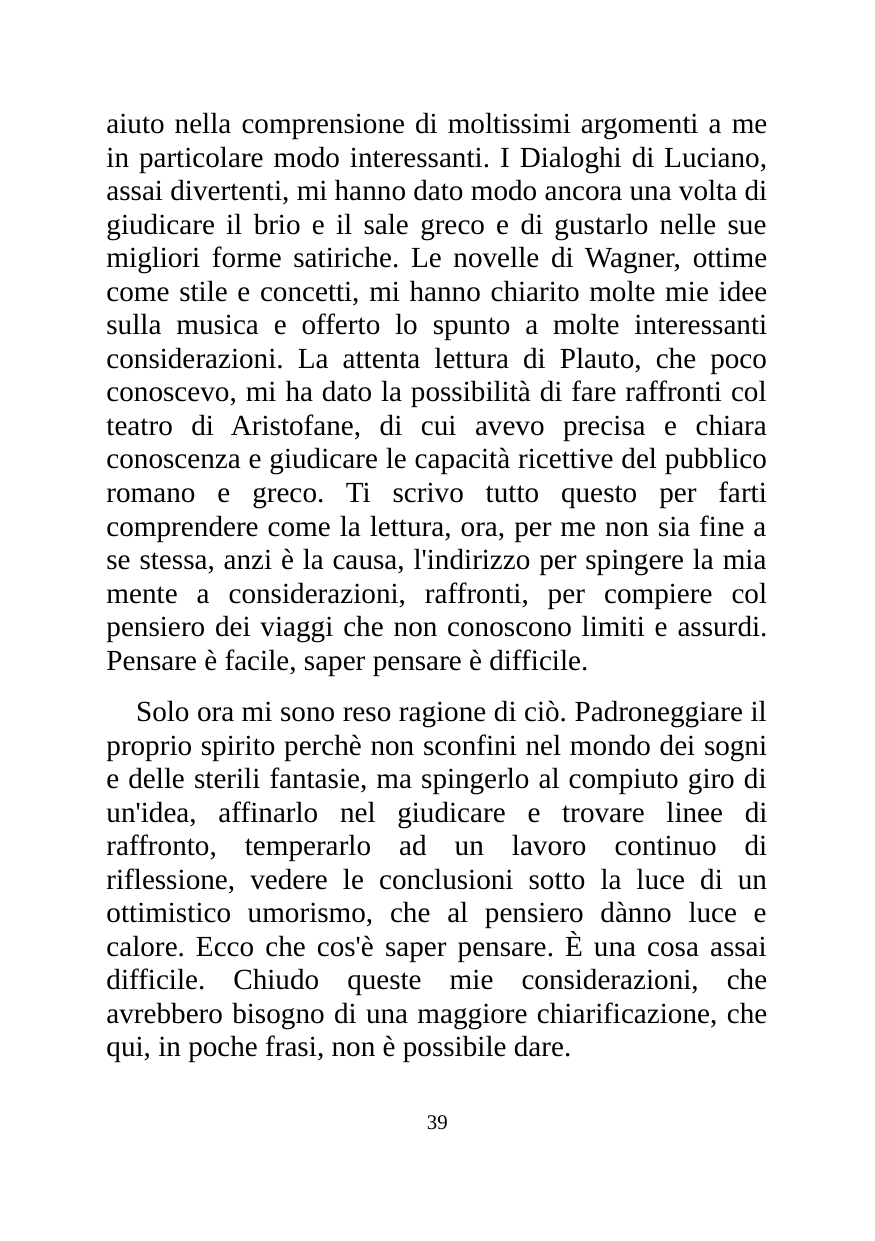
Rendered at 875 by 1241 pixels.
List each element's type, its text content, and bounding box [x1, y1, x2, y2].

text Solo ora mi sono reso ragione di ciò. Padroneggiare il proprio spirito perchè non sconfini nel mondo dei sogni e delle sterili fantasie, ma spingerlo al compiuto giro di un'idea, affinarlo nel giudicare e trovare linee di raffronto, temperarlo ad un lavoro continuo di riflessione, vedere le conclusioni sotto la luce di un ottimistico umorismo, che al pensiero dànno luce e calore. Ecco che cos'è saper pensare. È una cosa assai difficile. Chiudo queste mie considerazioni, che avrebbero bisogno di una maggiore chiarificazione, che qui, in poche frasi, non è possibile dare. [106, 694, 768, 1063]
text aiuto nella comprensione di moltissimi argomenti a me in particolare modo interessanti. I Dialoghi di Luciano, assai divertenti, mi hanno dato modo ancora una volta di giudicare il brio e il sale greco e di gustarlo nelle sue migliori forme satiriche. Le novelle di Wagner, ottime come stile e concetti, mi hanno chiarito molte mie idee sulla musica e offerto lo spunto a molte interessanti considerazioni. La attenta lettura di Plauto, che poco conoscevo, mi ha dato la possibilità di fare raffronti col teatro di Aristofane, di cui avevo precisa e chiara conoscenza e giudicare le capacità ricettive del pubblico romano e greco. Ti scrivo tutto questo per farti comprendere come la lettura, ora, per me non sia fine a se stessa, anzi è la causa, l'indirizzo per spingere la mia mente a considerazioni, raffronti, per compiere col pensiero dei viaggi che non conoscono limiti e assurdi. Pensare è facile, saper pensare è difficile. [106, 106, 768, 676]
